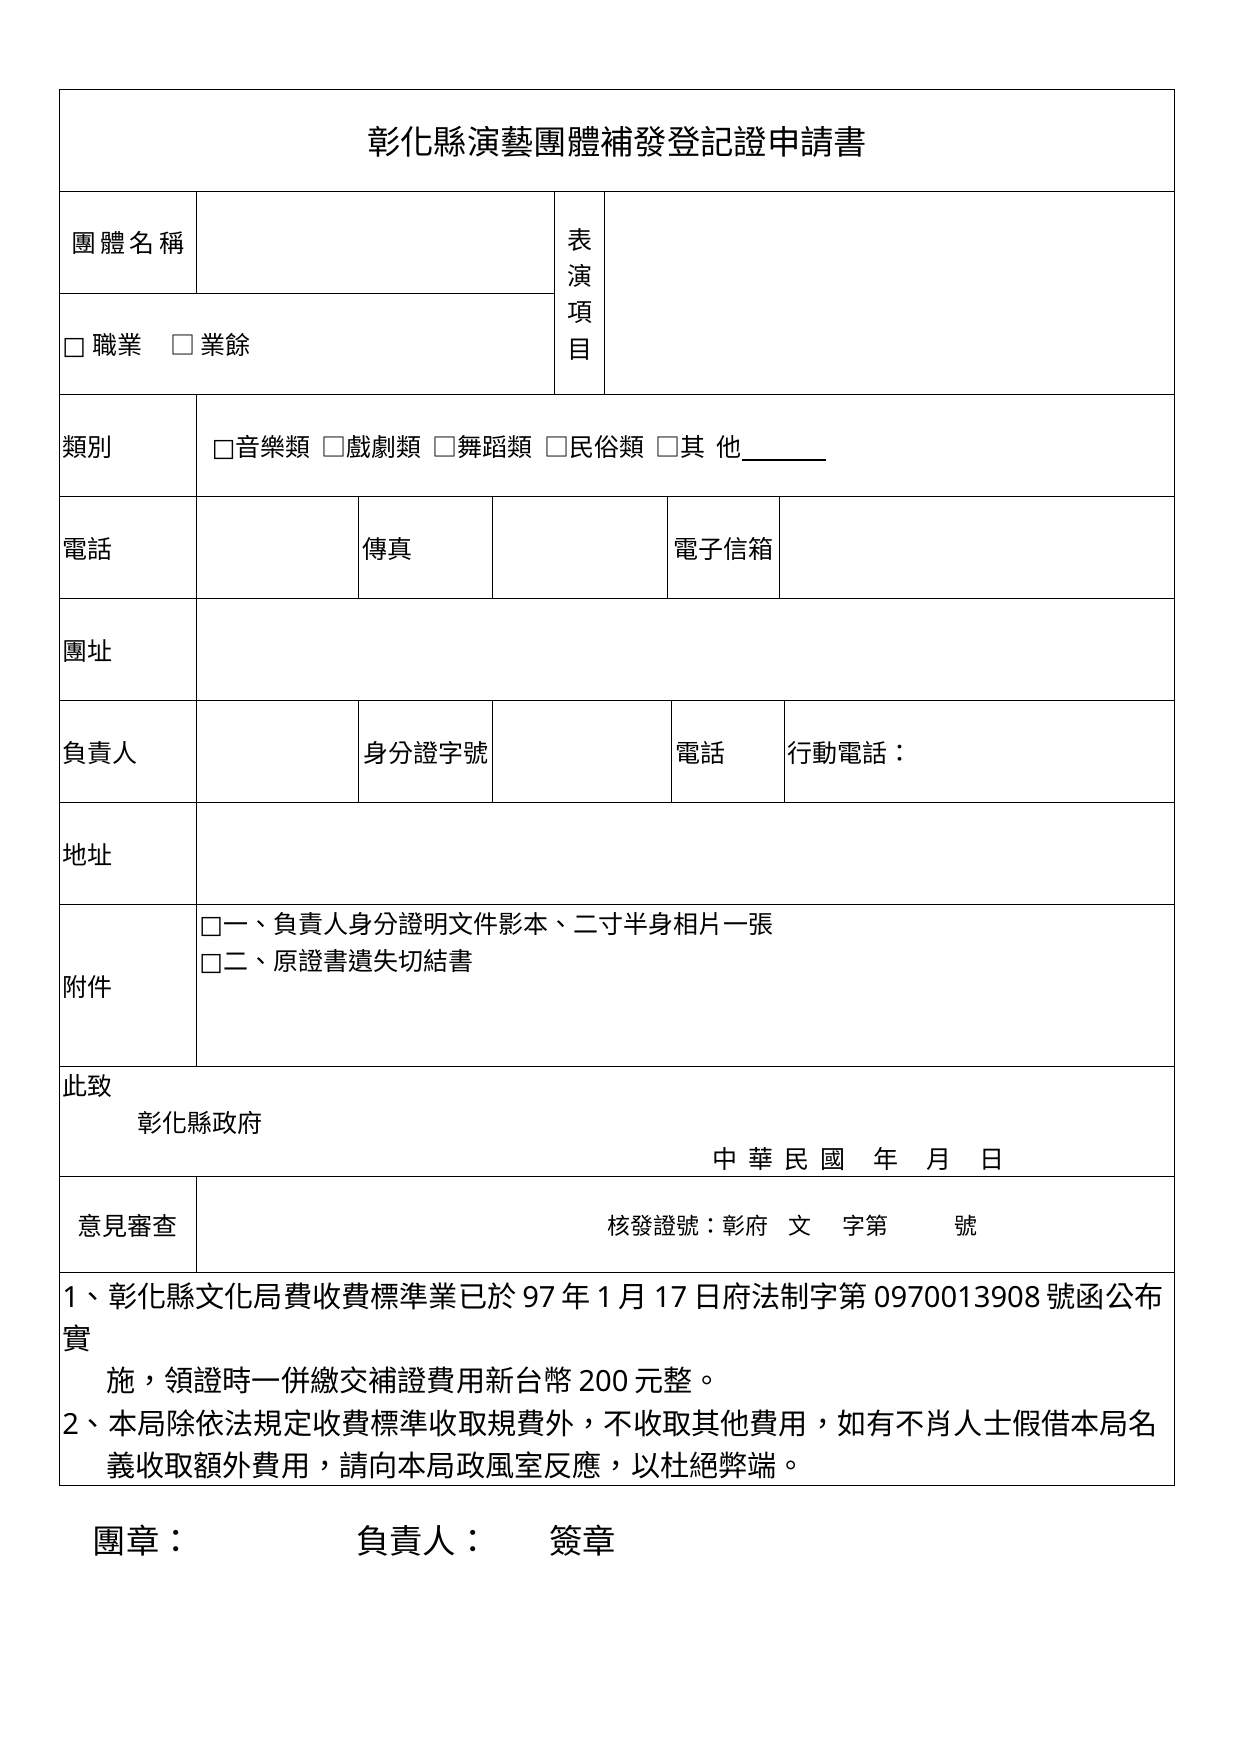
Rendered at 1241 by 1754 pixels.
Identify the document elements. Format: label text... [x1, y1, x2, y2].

text 團章： 負責人： 簽章 [59, 1515, 1181, 1563]
table_cell 類別 [60, 395, 196, 496]
table_header 彰化縣演藝團體補發登記證申請書 [60, 90, 1174, 191]
table_cell [197, 599, 1174, 700]
table_cell 意見審查 [60, 1177, 196, 1272]
table_cell □音樂類 □戲劇類 □舞蹈類 □民俗類 □其 他 [197, 395, 1174, 496]
table_cell 此致 彰化縣政府 中 華 民 國 年 月 日 [60, 1067, 1174, 1176]
table_cell 負責人 [60, 701, 196, 802]
table_cell [197, 803, 1174, 904]
table_cell □ 職業 □ 業餘 [60, 294, 554, 394]
table_cell 電話 [60, 497, 196, 598]
table_cell [493, 701, 671, 802]
table_cell 1、彰化縣文化局費收費標準業已於97年1月17日府法制字第0970013908號函公布實 施，領證時一併繳交補證費用新台幣200元整。 2、本局除依法規定收費標準收取規費外，不收取其他費用，如有不肖人士假借本局名 義收取額外費用，請向本局政風室反應，以杜絕弊端。 [60, 1273, 1174, 1485]
table_cell [197, 701, 358, 802]
table_cell 表演 項目 [555, 192, 604, 394]
table_cell 電話 [672, 701, 784, 802]
table_cell 行動電話： [785, 701, 1174, 802]
table_cell 團體名稱 [60, 192, 196, 292]
table_cell [605, 192, 1174, 394]
table_cell [197, 497, 358, 598]
table_cell 團址 [60, 599, 196, 700]
table_cell [780, 497, 1174, 598]
table_cell [493, 497, 667, 598]
table_cell 地址 [60, 803, 196, 904]
table_cell 附件 [60, 905, 196, 1066]
table_cell 身分證字號 [359, 701, 492, 802]
table_cell 傳真 [359, 497, 492, 598]
table_cell [197, 192, 554, 292]
table_cell □一、負責人身分證明文件影本、二寸半身相片一張 □二、原證書遺失切結書 [197, 905, 1174, 1066]
table_cell 電子信箱 [668, 497, 779, 598]
table_cell 核發證號：彰府 文 字第 號 [197, 1177, 1174, 1272]
